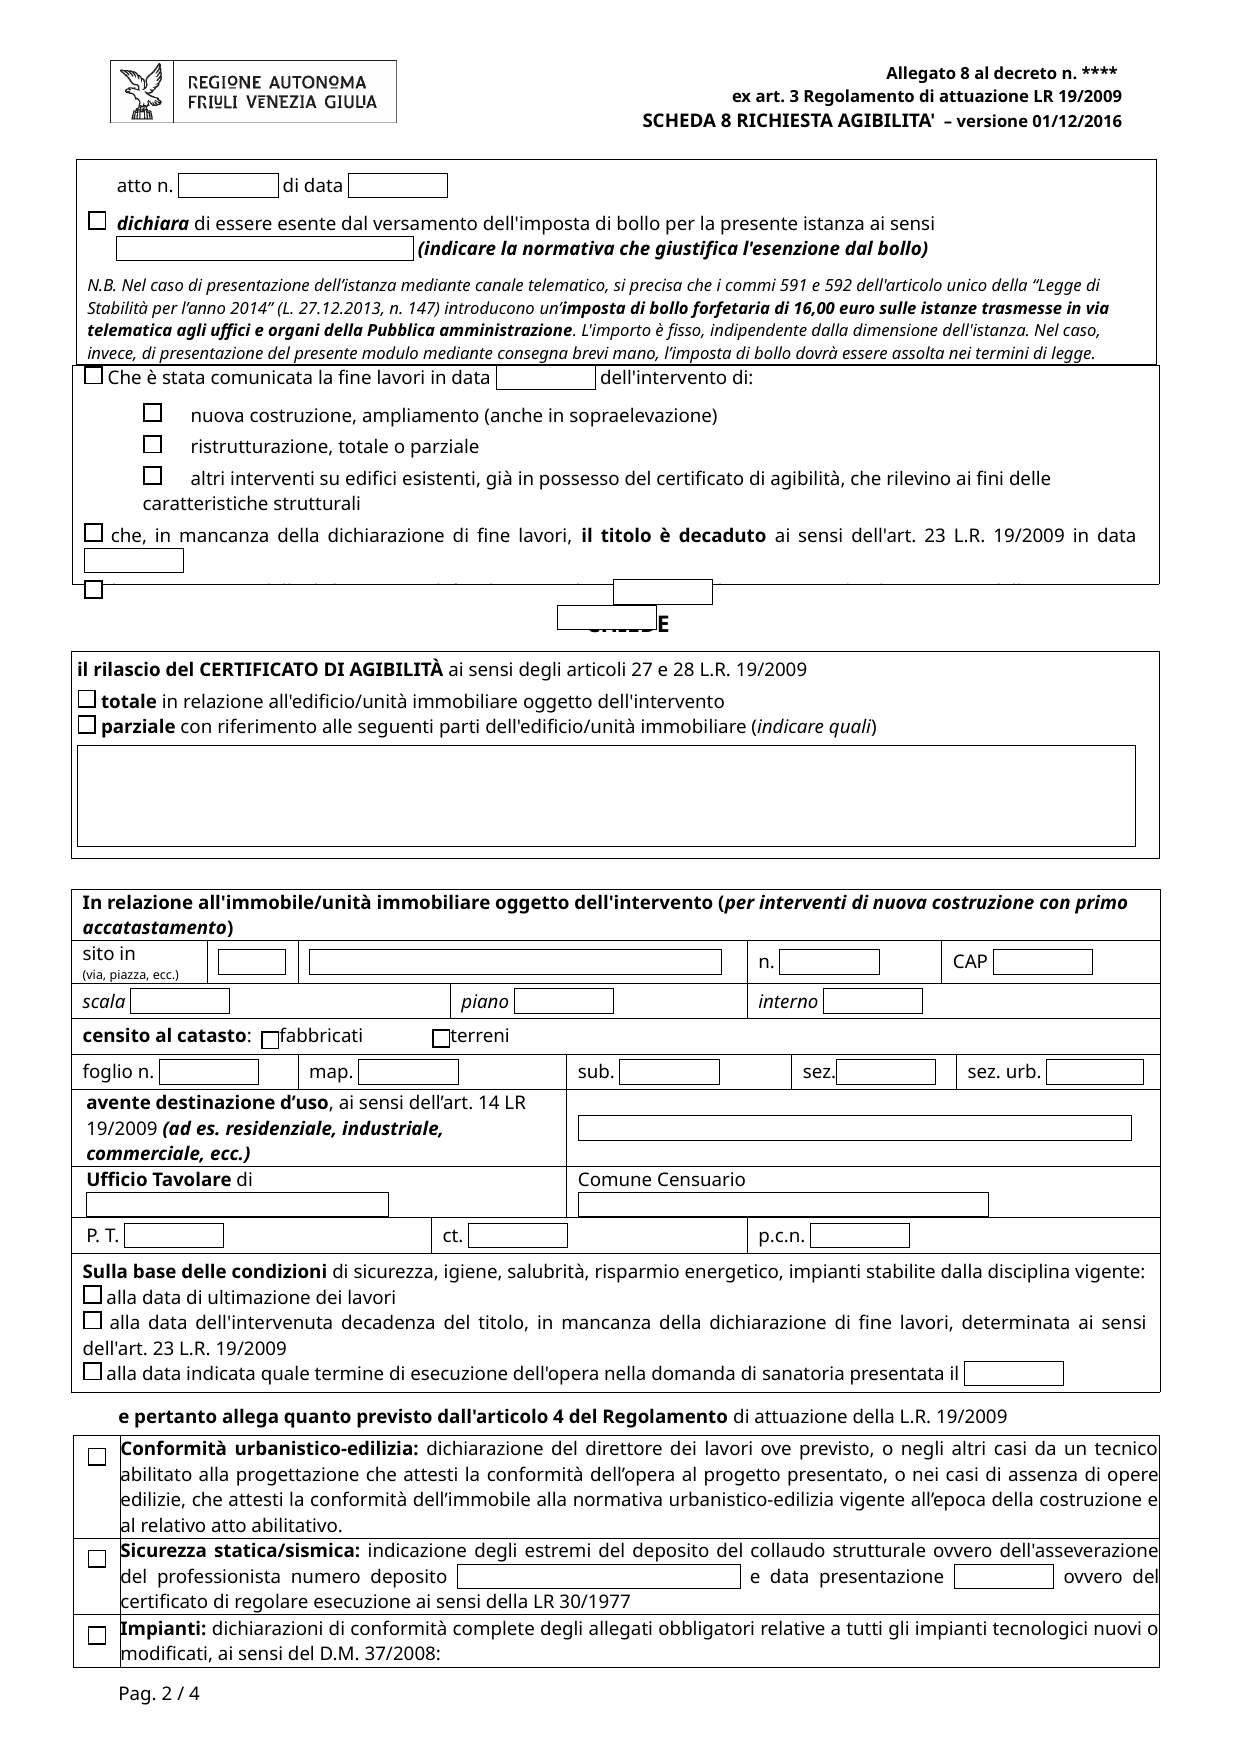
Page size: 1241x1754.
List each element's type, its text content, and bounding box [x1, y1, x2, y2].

table_cell [74, 1539, 120, 1614]
table_cell n. [748, 941, 941, 983]
text e pertanto allega quanto previsto dall'articolo 4 del Regolamento di attuazione della L.R. 19/2009 [118, 1404, 1122, 1429]
table_header In relazione all'immobile/unità immobiliare oggetto dell'intervento (per interventi di nuova costruzione con primo accatastamento) [72, 890, 1160, 940]
table_cell Sulla base delle condizioni di sicurezza, igiene, salubrità, risparmio energetico, impianti stabilite dalla disciplina vigente: alla data di ultimazione dei lavori alla data dell'intervenuta decadenza del titolo, in mancanza della dichiarazione di fine lavori, determinata ai sensi dell'art. 23 L.R. 19/2009 alla data indicata quale termine di esecuzione dell'opera nella domanda di sanatoria presentata il [72, 1254, 1160, 1392]
table_cell Comune Censuario [567, 1167, 1160, 1217]
table_header il rilascio del CERTIFICATO DI AGIBILITÀ ai sensi degli articoli 27 e 28 L.R. 19/2009 totale in relazione all'edificio/unità immobiliare oggetto dell'intervento parziale con riferimento alle seguenti parti dell'edificio/unità immobiliare (indicare quali) [72, 652, 1159, 857]
table_cell Impianti: dichiarazioni di conformità complete degli allegati obbligatori relative a tutti gli impianti tecnologici nuovi o modificati, ai sensi del D.M. 37/2008: [121, 1615, 1159, 1667]
table_cell interno [748, 984, 1160, 1018]
table_cell p.c.n. [748, 1218, 1160, 1252]
table_cell sub. [567, 1055, 791, 1089]
table_cell scala [72, 984, 450, 1018]
table_cell Sicurezza statica/sismica: indicazione degli estremi del deposito del collaudo strutturale ovvero dell'asseverazione del professionista numero deposito e data presentazione ovvero del certificato di regolare esecuzione ai sensi della LR 30/1977 [121, 1539, 1159, 1614]
table_cell [567, 1090, 1160, 1166]
table_cell P. T. [72, 1218, 431, 1252]
subtitle CHIEDE [133, 608, 1122, 639]
table_header Conformità urbanistico-edilizia: dichiarazione del direttore dei lavori ove previsto, o negli altri casi da un tecnico abilitato alla progettazione che attesti la conformità dell’opera al progetto presentato, o nei casi di assenza di opere edilizie, che attesti la conformità dell’immobile alla normativa urbanistico-edilizia vigente all’epoca della costruzione e al relativo atto abilitativo. [121, 1436, 1159, 1537]
table_cell censito al catasto: fabbricati terreni [72, 1019, 1160, 1054]
table_cell sito in (via, piazza, ecc.) [72, 941, 207, 983]
table_cell [74, 1615, 120, 1667]
table_cell avente destinazione d’uso, ai sensi dell’art. 14 LR 19/2009 (ad es. residenziale, industriale, commerciale, ecc.) [72, 1090, 566, 1166]
table_cell atto n. di data dichiara di essere esente dal versamento dell'imposta di bollo per la presente istanza ai sensi (indicare la normativa che giustifica l'esenzione dal bollo) N.B. Nel caso di presentazione dell’istanza mediante canale telematico, si precisa che i commi 591 e 592 dell'articolo unico della “Legge di Stabilità per l’anno 2014” (L. 27.12.2013, n. 147) introducono un’imposta di bollo forfetaria di 16,00 euro sulle istanze trasmesse in via telematica agli uffici e organi della Pubblica amministrazione. L'importo è fisso, indipendente dalla dimensione dell'istanza. Nel caso, invece, di presentazione del presente modulo mediante consegna brevi mano, l’imposta di bollo dovrà essere assolta nei termini di legge. [77, 160, 1156, 364]
table_cell Ufficio Tavolare di [72, 1167, 566, 1217]
table_cell foglio n. [72, 1055, 298, 1089]
table_cell [299, 941, 747, 983]
table_cell CAP [942, 941, 1160, 983]
table_header Che è stata comunicata la fine lavori in data dell'intervento di: nuova costruzione, ampliamento (anche in sopraelevazione) ristrutturazione, totale o parziale altri interventi su edifici esistenti, già in possesso del certificato di agibilità, che rilevino ai fini delle caratteristiche strutturali che, in mancanza della dichiarazione di fine lavori, il titolo è decaduto ai sensi dell'art. 23 L.R. 19/2009 in data che, in mancanza della dichiarazione di fine lavori, in data ha avuto termine l'esecuzione dell'opera, come dichiarato nella domanda di sanatoria presentata il [73, 366, 1159, 584]
table_cell [208, 941, 298, 983]
table_cell ct. [432, 1218, 747, 1252]
table_cell sez. [792, 1055, 956, 1089]
table_header [74, 1436, 120, 1537]
table_cell piano [451, 984, 747, 1018]
table_cell map. [299, 1055, 566, 1089]
table_cell sez. urb. [957, 1055, 1160, 1089]
